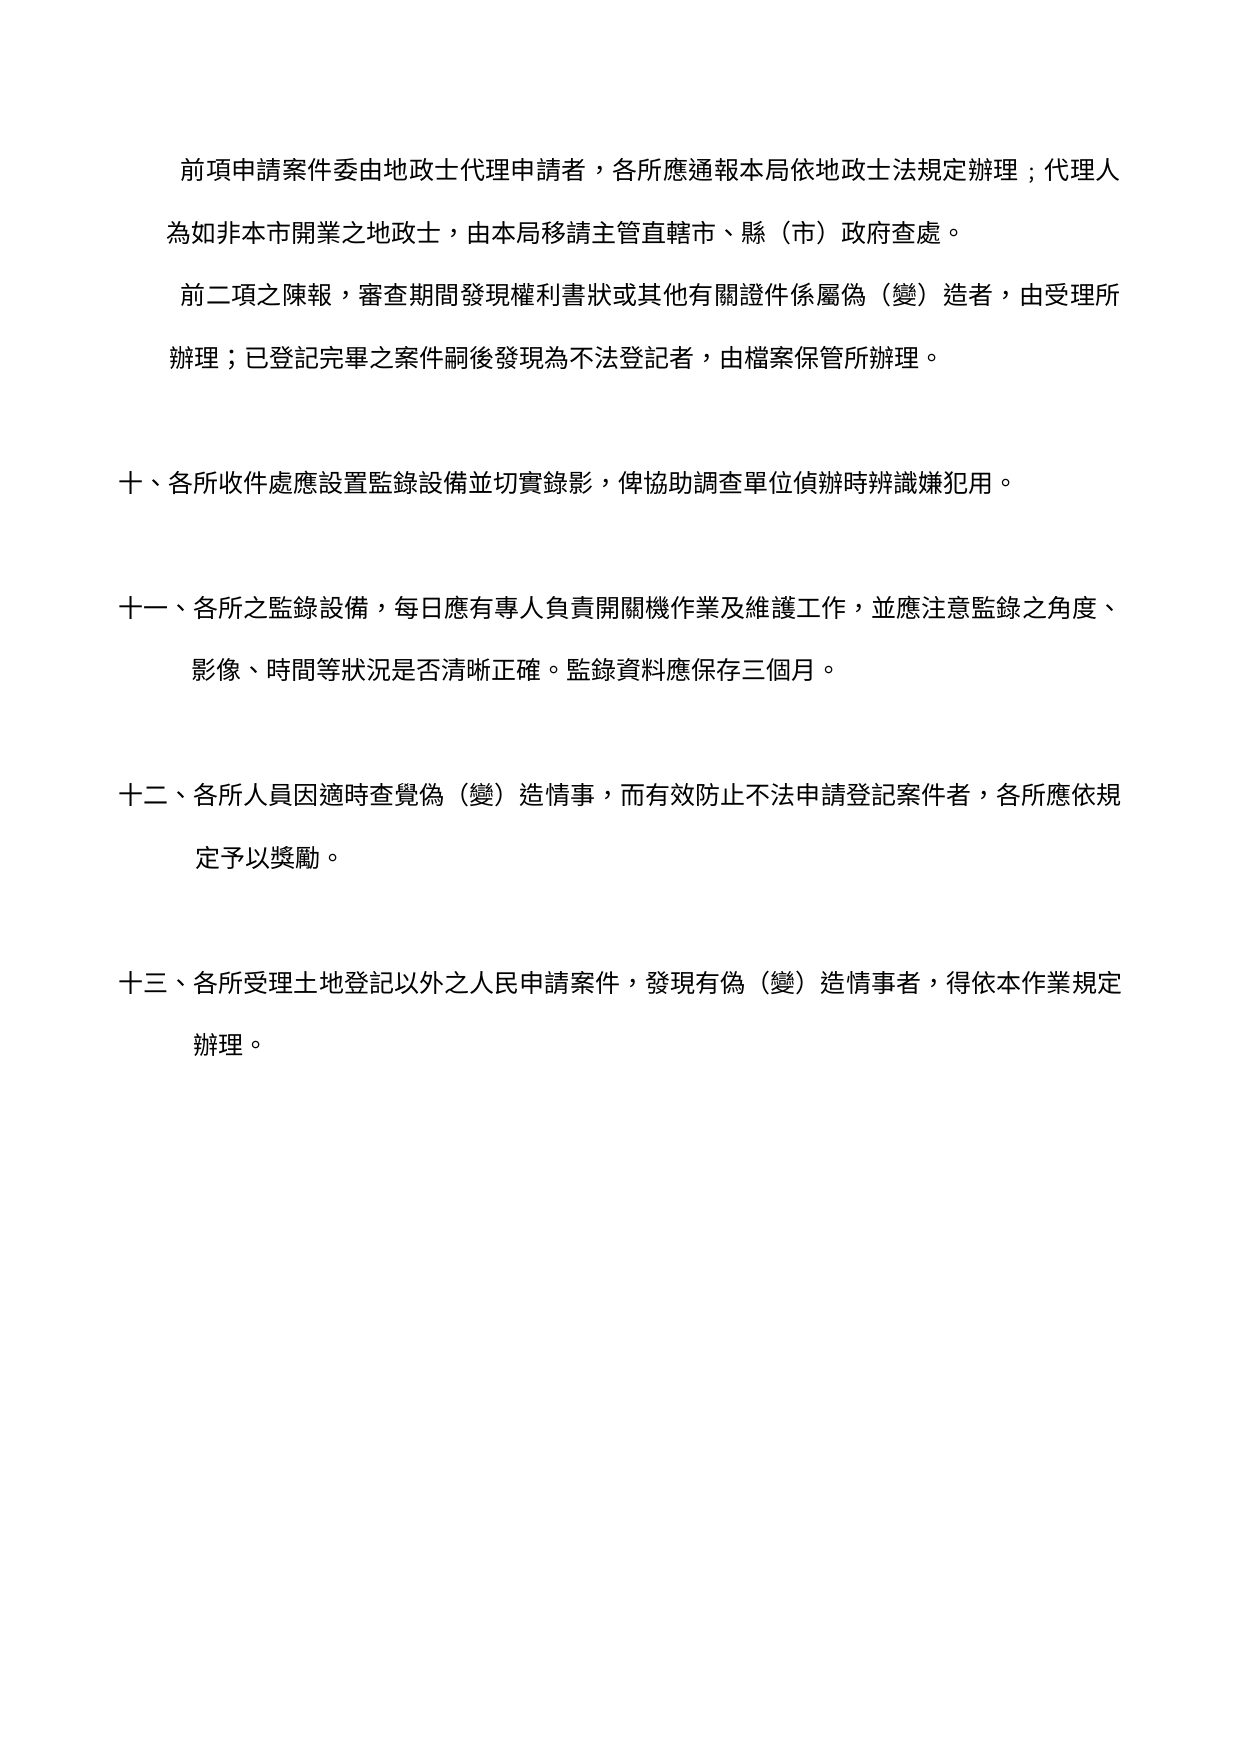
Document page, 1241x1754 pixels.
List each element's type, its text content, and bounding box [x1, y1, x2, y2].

text 前項申請案件委由地政士代理申請者，各所應通報本局依地政士法規定辦理﹔代理人為如非本市開業之地政士，由本局移請主管直轄市、縣（市）政府查處。 [118, 127, 1122, 252]
text 前二項之陳報，審查期間發現權利書狀或其他有關證件係屬偽（變）造者，由受理所辦理；已登記完畢之案件嗣後發現為不法登記者，由檔案保管所辦理。 [118, 252, 1122, 377]
text 十、各所收件處應設置監錄設備並切實錄影，俾協助調查單位偵辦時辨識嫌犯用。 [118, 439, 1122, 502]
text 十三、各所受理土地登記以外之人民申請案件，發現有偽（變）造情事者，得依本作業規定辦理。 [118, 939, 1122, 1064]
text 十二、各所人員因適時查覺偽（變）造情事，而有效防止不法申請登記案件者，各所應依規定予以獎勵。 [118, 752, 1122, 877]
text 十一、各所之監錄設備，每日應有專人負責開關機作業及維護工作，並應注意監錄之角度、影像、時間等狀況是否清晰正確。監錄資料應保存三個月。 [118, 564, 1122, 689]
